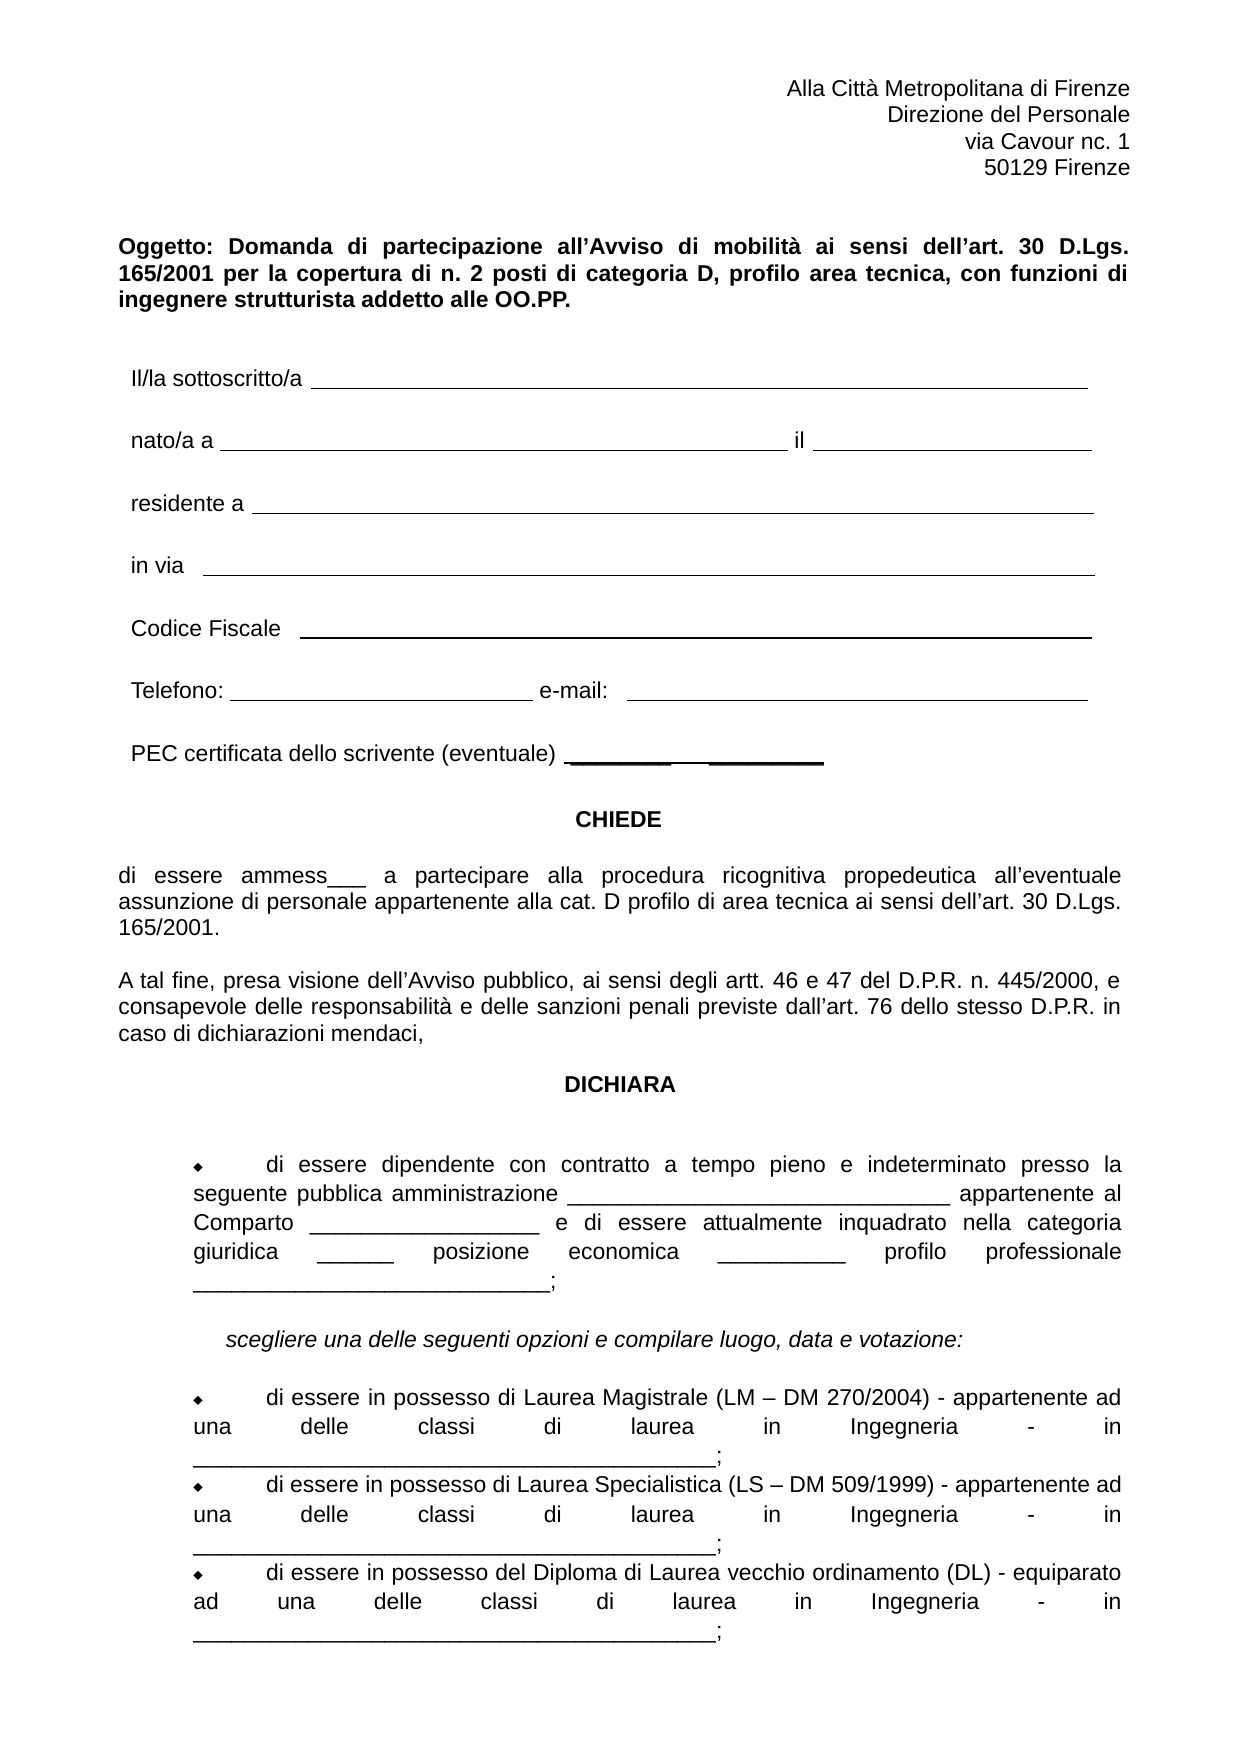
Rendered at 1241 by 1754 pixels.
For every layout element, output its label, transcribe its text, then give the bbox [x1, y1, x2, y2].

text residente a [131, 490, 1122, 516]
text scegliere una delle seguenti opzioni e compilare luogo, data e votazione: [156, 1324, 1122, 1353]
text di essere ammess___ a partecipare alla procedura ricognitiva propedeutica all’eventuale assunzione di personale appartenente alla cat. D profilo di area tecnica ai sensi dell’art. 30 D.Lgs. 165/2001. [118, 862, 1122, 941]
subtitle DICHIARA [118, 1071, 1122, 1097]
list di essere dipendente con contratto a tempo pieno e indeterminato presso la seguente pubblica amministrazione ______________________________ appartenente al Comparto __________________ e di essere attualmente inquadrato nella categoria giuridica ______ posizione economica __________ profilo professionale ____________________________; [193, 1149, 1122, 1294]
text via Cavour nc. 1 [118, 128, 1130, 154]
text Direzione del Personale [118, 101, 1130, 128]
text Il/la sottoscritto/a [131, 365, 1122, 391]
text A tal fine, presa visione dell’Avviso pubblico, ai sensi degli artt. 46 e 47 del D.P.R. n. 445/2000, e consapevole delle responsabilità e delle sanzioni penali previste dall’art. 76 dello stesso D.P.R. in caso di dichiarazioni mendaci, [118, 967, 1122, 1046]
text nato/a a il [131, 427, 1122, 454]
text PEC certificata dello scrivente (eventuale) ________ _________ [131, 739, 1122, 766]
list di essere in possesso di Laurea Specialistica (LS – DM 509/1999) - appartenente ad una delle classi di laurea in Ingegneria - in _________________________________________; [193, 1469, 1122, 1557]
text in via [131, 552, 1122, 578]
list di essere in possesso di Laurea Magistrale (LM – DM 270/2004) - appartenente ad una delle classi di laurea in Ingegneria - in _________________________________________; [193, 1382, 1122, 1469]
list di essere in possesso del Diploma di Laurea vecchio ordinamento (DL) - equiparato ad una delle classi di laurea in Ingegneria - in _________________________________________; [193, 1557, 1122, 1644]
text Oggetto: Domanda di partecipazione all’Avviso di mobilità ai sensi dell’art. 30 D.Lgs. 165/2001 per la copertura di n. 2 posti di categoria D, profilo area tecnica, con funzioni di ingegnere strutturista addetto alle OO.PP. [118, 233, 1130, 312]
text Telefono: e-mail: [131, 677, 1122, 703]
text Alla Città Metropolitana di Firenze [118, 75, 1130, 101]
text CHIEDE [547, 806, 689, 832]
text Codice Fiscale [131, 614, 1122, 641]
text 50129 Firenze [118, 154, 1130, 180]
